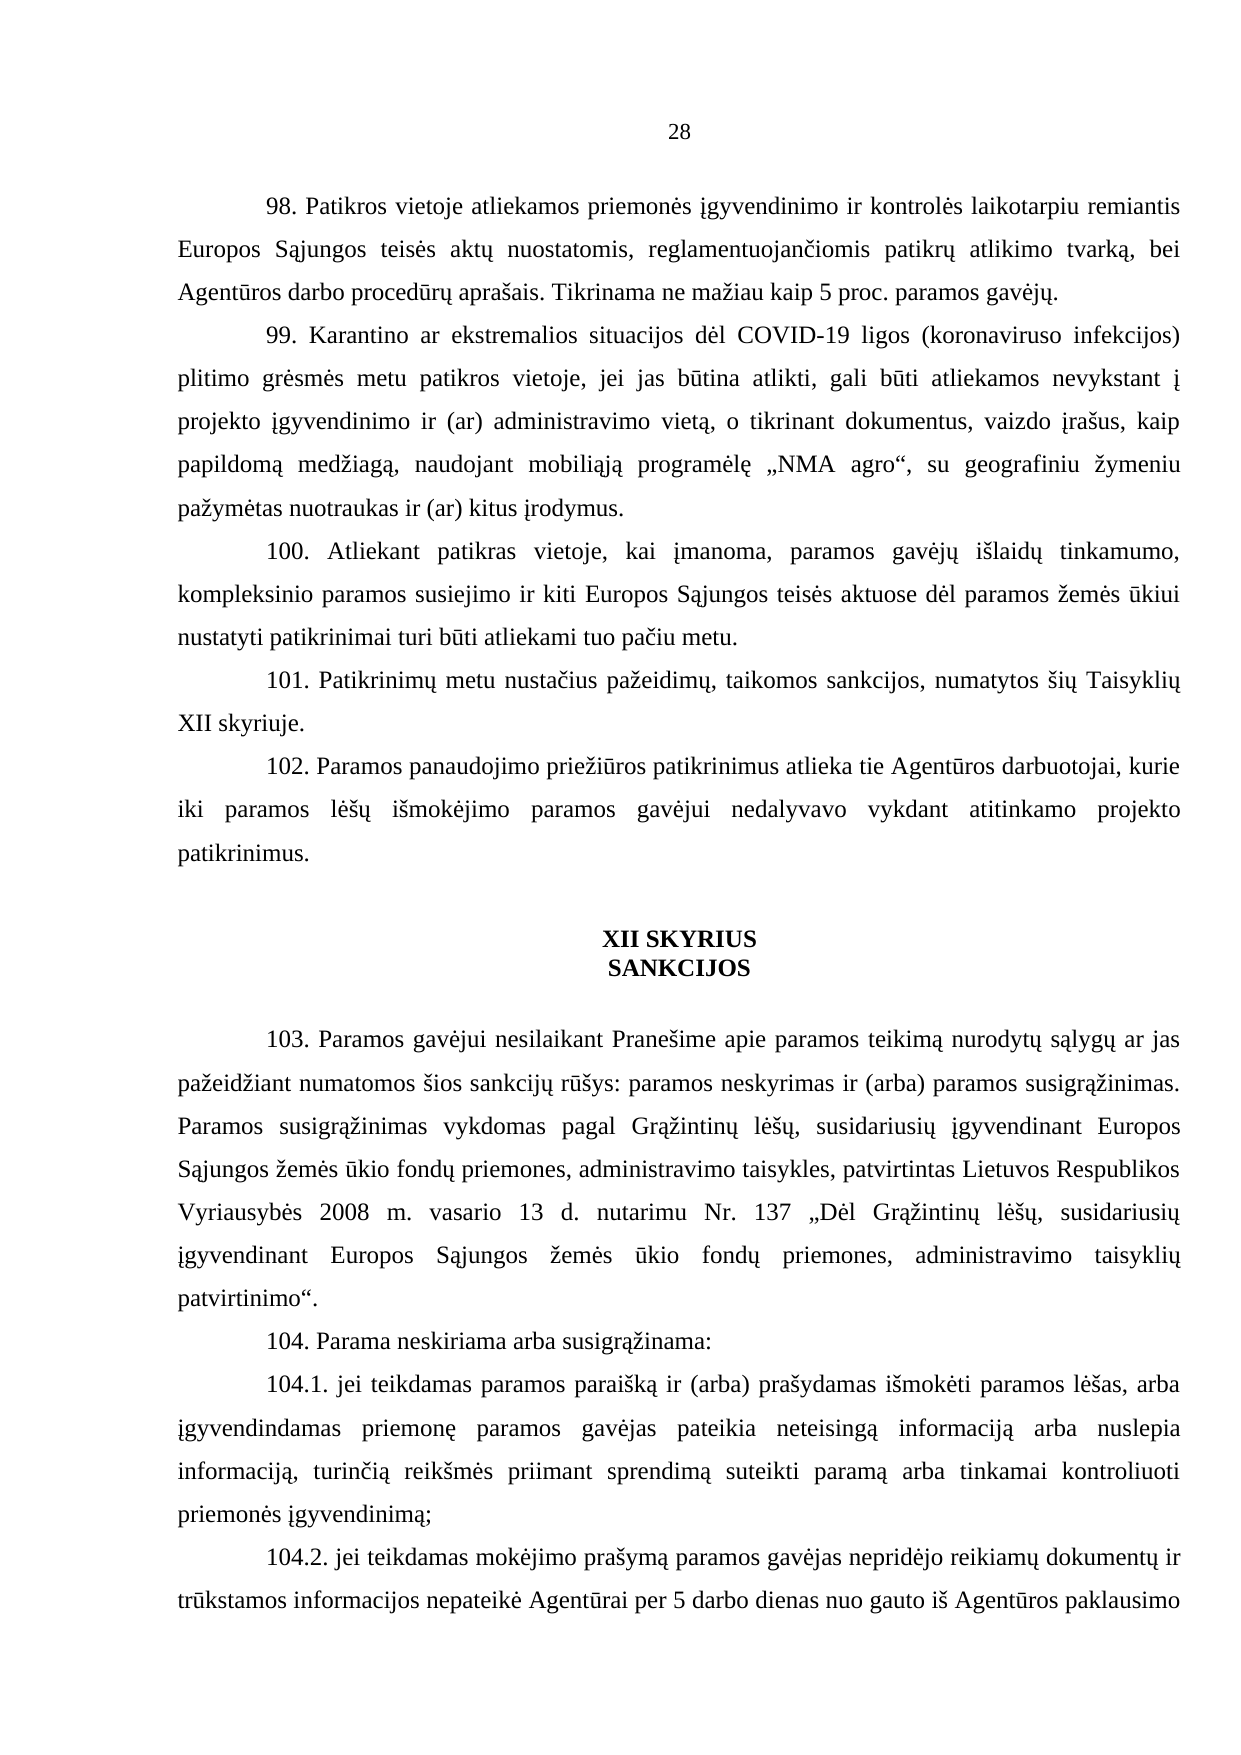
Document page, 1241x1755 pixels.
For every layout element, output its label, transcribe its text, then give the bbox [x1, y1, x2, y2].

text 104.2. jei teikdamas mokėjimo prašymą paramos gavėjas nepridėjo reikiamų dokumentų ir trūkstamos informacijos nepateikė Agentūrai per 5 darbo dienas nuo gauto iš Agentūros paklausimo [177, 1542, 1181, 1614]
text 104.1. jei teikdamas paramos paraišką ir (arba) prašydamas išmokėti paramos lėšas, arba įgyvendindamas priemonę paramos gavėjas pateikia neteisingą informaciją arba nuslepia informaciją, turinčią reikšmės priimant sprendimą suteikti paramą arba tinkamai kontroliuoti priemonės įgyvendinimą; [177, 1369, 1181, 1528]
text 103. Paramos gavėjui nesilaikant Pranešime apie paramos teikimą nurodytų sąlygų ar jas pažeidžiant numatomos šios sankcijų rūšys: paramos neskyrimas ir (arba) paramos susigrąžinimas. Paramos susigrąžinimas vykdomas pagal Grąžintinų lėšų, susidariusių įgyvendinant Europos Sąjungos žemės ūkio fondų priemones, administravimo taisykles, patvirtintas Lietuvos Respublikos Vyriausybės 2008 m. vasario 13 d. nutarimu Nr. 137 „Dėl Grąžintinų lėšų, susidariusių įgyvendinant Europos Sąjungos žemės ūkio fondų priemones, administravimo taisyklių patvirtinimo“. [177, 1024, 1181, 1312]
text 104. Parama neskiriama arba susigrąžinama: [177, 1326, 1181, 1355]
text XII SKYRIUS [177, 924, 1181, 953]
text 100. Atliekant patikras vietoje, kai įmanoma, paramos gavėjų išlaidų tinkamumo, kompleksinio paramos susiejimo ir kiti Europos Sąjungos teisės aktuose dėl paramos žemės ūkiui nustatyti patikrinimai turi būti atliekami tuo pačiu metu. [177, 536, 1181, 651]
text SANKCIJOS [177, 953, 1181, 981]
text 102. Paramos panaudojimo priežiūros patikrinimus atlieka tie Agentūros darbuotojai, kurie iki paramos lėšų išmokėjimo paramos gavėjui nedalyvavo vykdant atitinkamo projekto patikrinimus. [177, 751, 1181, 866]
text 101. Patikrinimų metu nustačius pažeidimų, taikomos sankcijos, numatytos šių Taisyklių XII skyriuje. [177, 665, 1181, 737]
text 99. Karantino ar ekstremalios situacijos dėl COVID-19 ligos (koronaviruso infekcijos) plitimo grėsmės metu patikros vietoje, jei jas būtina atlikti, gali būti atliekamos nevykstant į projekto įgyvendinimo ir (ar) administravimo vietą, o tikrinant dokumentus, vaizdo įrašus, kaip papildomą medžiagą, naudojant mobiliąją programėlę „NMA agro“, su geografiniu žymeniu pažymėtas nuotraukas ir (ar) kitus įrodymus. [177, 320, 1181, 521]
text 98. Patikros vietoje atliekamos priemonės įgyvendinimo ir kontrolės laikotarpiu remiantis Europos Sąjungos teisės aktų nuostatomis, reglamentuojančiomis patikrų atlikimo tvarką, bei Agentūros darbo procedūrų aprašais. Tikrinama ne mažiau kaip 5 proc. paramos gavėjų. [177, 191, 1181, 306]
